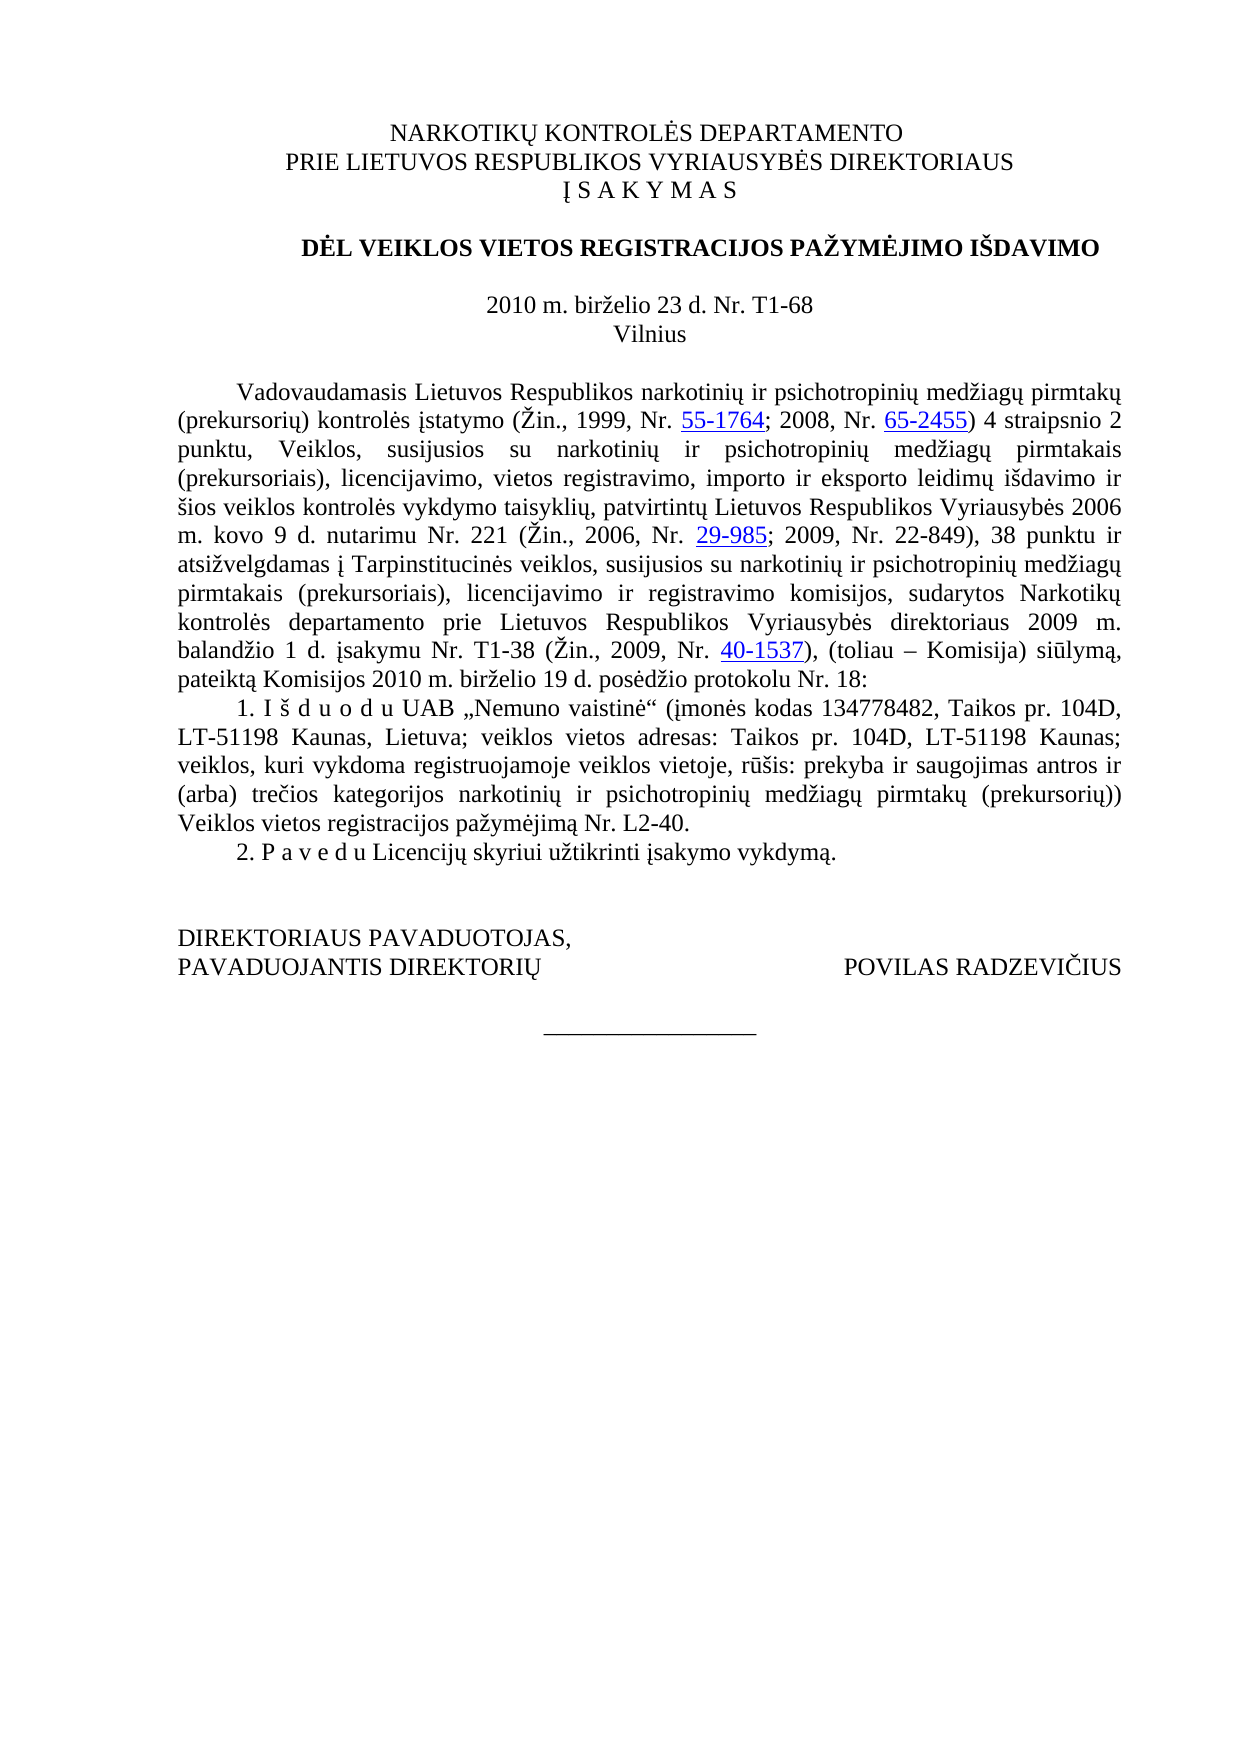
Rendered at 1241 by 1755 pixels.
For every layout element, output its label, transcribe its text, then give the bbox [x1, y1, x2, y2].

text Direktoriaus pavaduotojas, [177, 923, 1122, 952]
text Į S A K Y M A S [177, 176, 1122, 204]
text DĖL VEIKLOS VIETOS REGISTRACIJOS PAŽYMĖJIMO IŠDAVIMO [301, 233, 1122, 262]
text 2010 m. birželio 23 d. Nr. T1-68 [177, 291, 1122, 319]
text 1. I š d u o d u UAB „Nemuno vaistinė“ (įmonės kodas 134778482, Taikos pr. 104D, LT-51198 Kaunas, Lietuva; veiklos vietos adresas: Taikos pr. 104D, LT-51198 Kaunas; veiklos, kuri vykdoma registruojamoje veiklos vietoje, rūšis: prekyba ir saugojimas antros ir (arba) trečios kategorijos narkotinių ir psichotropinių medžiagų pirmtakų (prekursorių)) Veiklos vietos registracijos pažymėjimą Nr. L2-40. [177, 693, 1122, 837]
text Narkotikų kontrolės departamento [177, 118, 1122, 147]
text Vadovaudamasis Lietuvos Respublikos narkotinių ir psichotropinių medžiagų pirmtakų (prekursorių) kontrolės įstatymo (Žin., 1999, Nr. 55-1764; 2008, Nr. 65-2455) 4 straipsnio 2 punktu, Veiklos, susijusios su narkotinių ir psichotropinių medžiagų pirmtakais (prekursoriais), licencijavimo, vietos registravimo, importo ir eksporto leidimų išdavimo ir šios veiklos kontrolės vykdymo taisyklių, patvirtintų Lietuvos Respublikos Vyriausybės 2006 m. kovo 9 d. nutarimu Nr. 221 (Žin., 2006, Nr. 29-985; 2009, Nr. 22-849), 38 punktu ir atsižvelgdamas į Tarpinstitucinės veiklos, susijusios su narkotinių ir psichotropinių medžiagų pirmtakais (prekursoriais), licencijavimo ir registravimo komisijos, sudarytos Narkotikų kontrolės departamento prie Lietuvos Respublikos Vyriausybės direktoriaus 2009 m. balandžio 1 d. įsakymu Nr. T1-38 (Žin., 2009, Nr. 40-1537), (toliau – Komisija) siūlymą, pateiktą Komisijos 2010 m. birželio 19 d. posėdžio protokolu Nr. 18: [177, 377, 1122, 693]
text 2. P a v e d u Licencijų skyriui užtikrinti įsakymo vykdymą. [177, 837, 1122, 866]
text Vilnius [177, 319, 1122, 348]
text prie lietuvos respublikos vyriausybės direktoriaus [177, 147, 1122, 176]
text pavaduojantis direktorių Povilas Radzevičius [177, 952, 1122, 981]
text _________________ [177, 1009, 1122, 1038]
